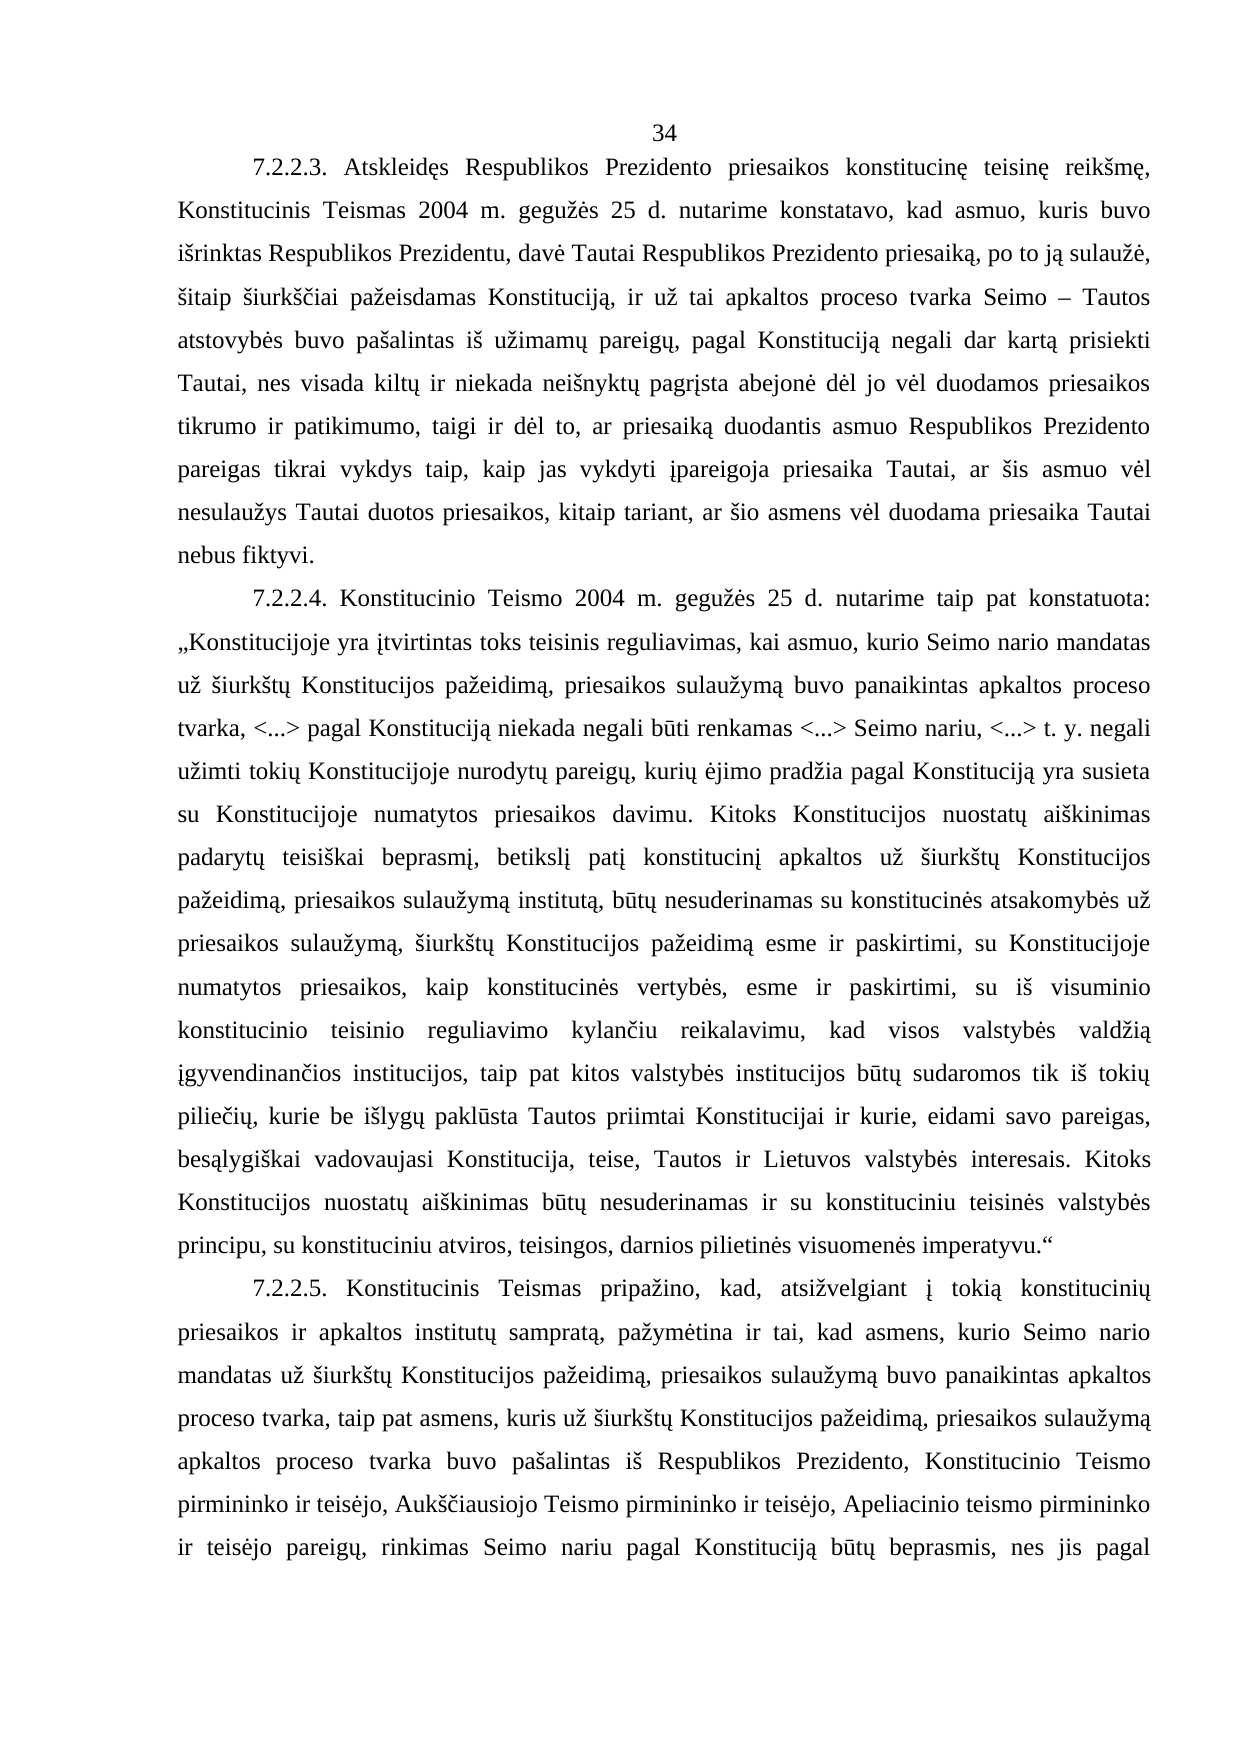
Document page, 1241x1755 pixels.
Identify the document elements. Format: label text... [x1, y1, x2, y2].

text 7.2.2.3. Atskleidęs Respublikos Prezidento priesaikos konstitucinę teisinę reikšmę, Konstitucinis Teismas 2004 m. gegužės 25 d. nutarime konstatavo, kad asmuo, kuris buvo išrinktas Respublikos Prezidentu, davė Tautai Respublikos Prezidento priesaiką, po to ją sulaužė, šitaip šiurkščiai pažeisdamas Konstituciją, ir už tai apkaltos proceso tvarka Seimo – Tautos atstovybės buvo pašalintas iš užimamų pareigų, pagal Konstituciją negali dar kartą prisiekti Tautai, nes visada kiltų ir niekada neišnyktų pagrįsta abejonė dėl jo vėl duodamos priesaikos tikrumo ir patikimumo, taigi ir dėl to, ar priesaiką duodantis asmuo Respublikos Prezidento pareigas tikrai vykdys taip, kaip jas vykdyti įpareigoja priesaika Tautai, ar šis asmuo vėl nesulaužys Tautai duotos priesaikos, kitaip tariant, ar šio asmens vėl duodama priesaika Tautai nebus fiktyvi. [177, 152, 1152, 569]
text 7.2.2.4. Konstitucinio Teismo 2004 m. gegužės 25 d. nutarime taip pat konstatuota: „Konstitucijoje yra įtvirtintas toks teisinis reguliavimas, kai asmuo, kurio Seimo nario mandatas už šiurkštų Konstitucijos pažeidimą, priesaikos sulaužymą buvo panaikintas apkaltos proceso tvarka, <...> pagal Konstituciją niekada negali būti renkamas <...> Seimo nariu, <...> t. y. negali užimti tokių Konstitucijoje nurodytų pareigų, kurių ėjimo pradžia pagal Konstituciją yra susieta su Konstitucijoje numatytos priesaikos davimu. Kitoks Konstitucijos nuostatų aiškinimas padarytų teisiškai beprasmį, betikslį patį konstitucinį apkaltos už šiurkštų Konstitucijos pažeidimą, priesaikos sulaužymą institutą, būtų nesuderinamas su konstitucinės atsakomybės už priesaikos sulaužymą, šiurkštų Konstitucijos pažeidimą esme ir paskirtimi, su Konstitucijoje numatytos priesaikos, kaip konstitucinės vertybės, esme ir paskirtimi, su iš visuminio konstitucinio teisinio reguliavimo kylančiu reikalavimu, kad visos valstybės valdžią įgyvendinančios institucijos, taip pat kitos valstybės institucijos būtų sudaromos tik iš tokių piliečių, kurie be išlygų paklūsta Tautos priimtai Konstitucijai ir kurie, eidami savo pareigas, besąlygiškai vadovaujasi Konstitucija, teise, Tautos ir Lietuvos valstybės interesais. Kitoks Konstitucijos nuostatų aiškinimas būtų nesuderinamas ir su konstituciniu teisinės valstybės principu, su konstituciniu atviros, teisingos, darnios pilietinės visuomenės imperatyvu.“ [177, 583, 1152, 1259]
text 7.2.2.5. Konstitucinis Teismas pripažino, kad, atsižvelgiant į tokią konstitucinių priesaikos ir apkaltos institutų sampratą, pažymėtina ir tai, kad asmens, kurio Seimo nario mandatas už šiurkštų Konstitucijos pažeidimą, priesaikos sulaužymą buvo panaikintas apkaltos proceso tvarka, taip pat asmens, kuris už šiurkštų Konstitucijos pažeidimą, priesaikos sulaužymą apkaltos proceso tvarka buvo pašalintas iš Respublikos Prezidento, Konstitucinio Teismo pirmininko ir teisėjo, Aukščiausiojo Teismo pirmininko ir teisėjo, Apeliacinio teismo pirmininko ir teisėjo pareigų, rinkimas Seimo nariu pagal Konstituciją būtų beprasmis, nes jis pagal [177, 1273, 1152, 1561]
